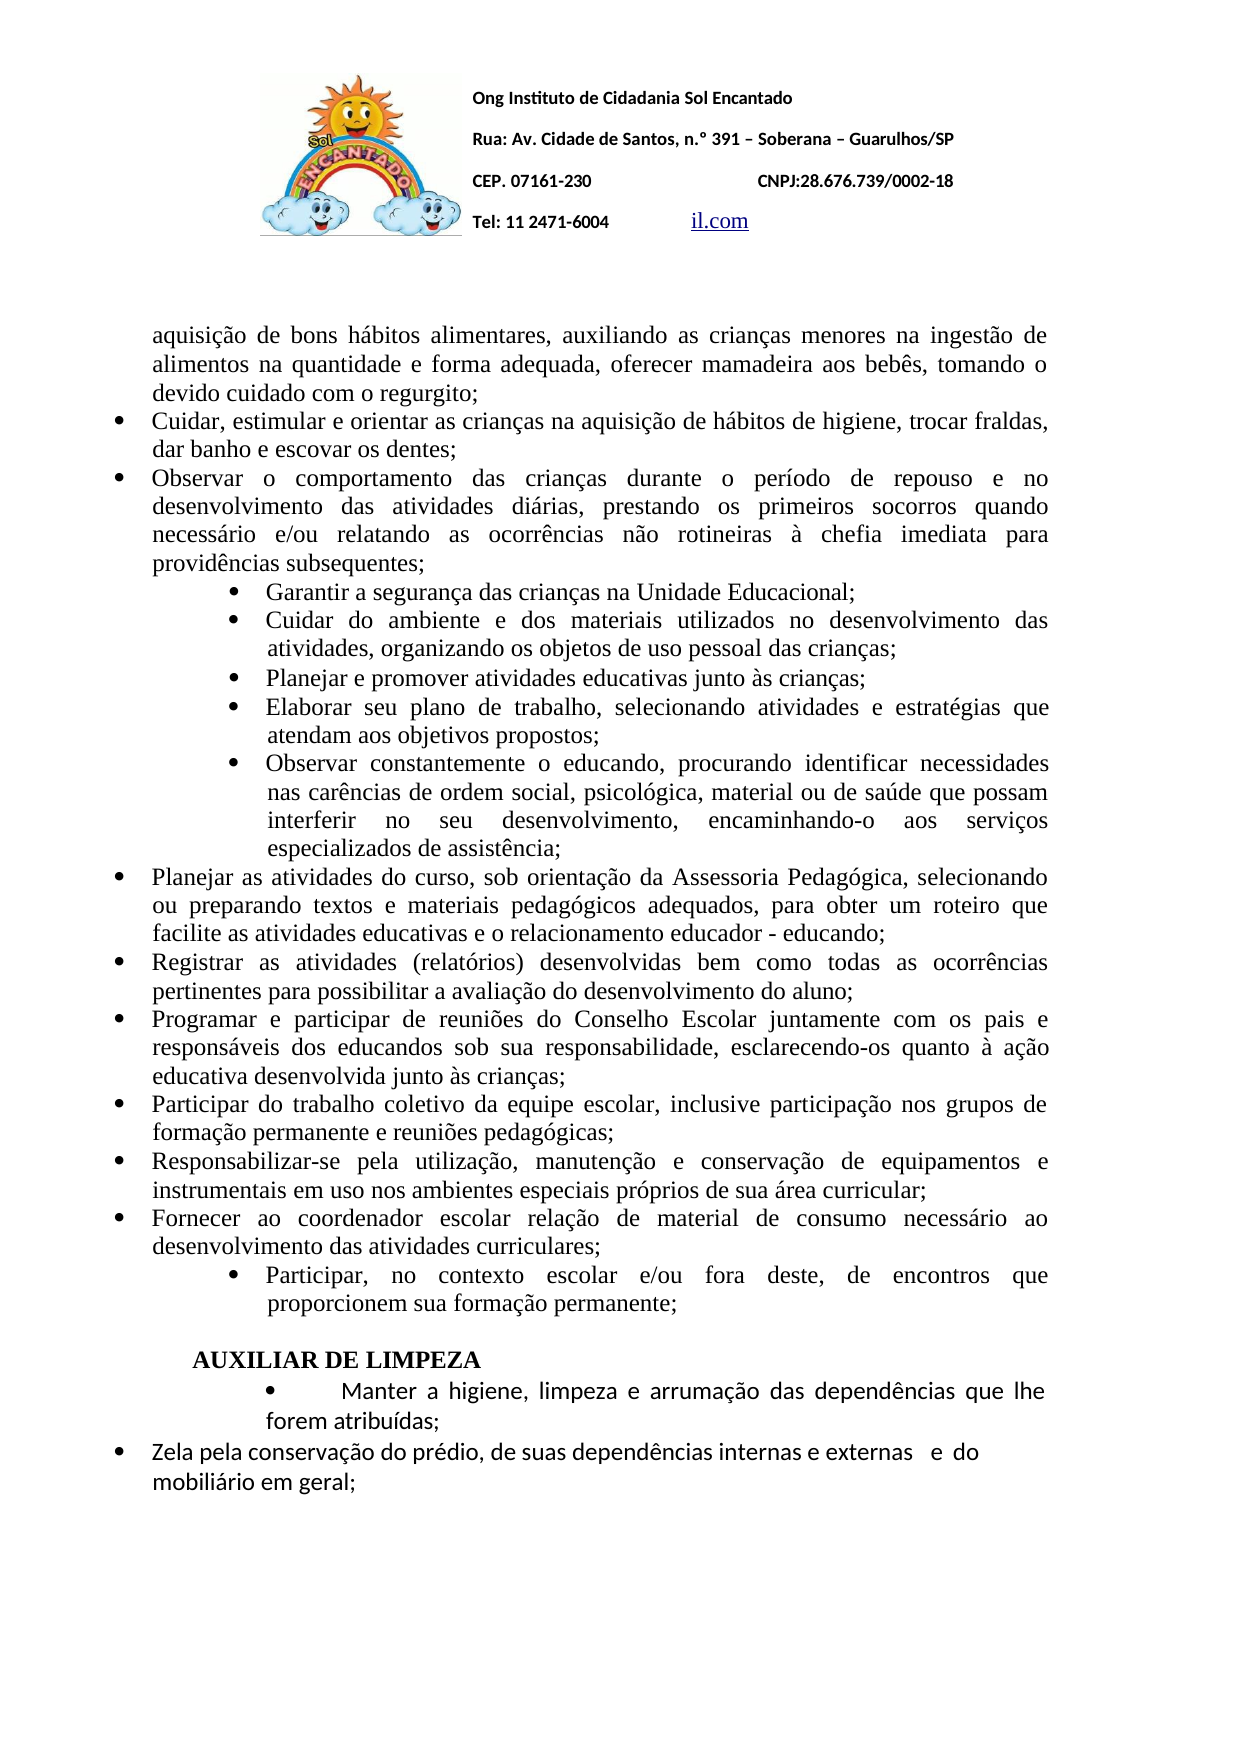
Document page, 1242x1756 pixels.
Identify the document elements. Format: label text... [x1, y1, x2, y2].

subtitle AUXILIAR DE LIMPEZA [192, 1345, 1150, 1374]
list Zela pela conservação do prédio, de suas dependências internas e externas e do mobiliário em geral; [115, 1436, 1050, 1497]
list Programar e participar de reuniões do Conselho Escolar juntamente com os pais e responsáveis dos educandos sob sua responsabilidade, esclarecendo-os quanto à ação educativa desenvolvida junto às crianças; [115, 1005, 1050, 1089]
list Fornecer ao coordenador escolar relação de material de consumo necessário ao desenvolvimento das atividades curriculares; [115, 1204, 1049, 1260]
list Planejar e promover atividades educativas junto às crianças; [229, 662, 1150, 692]
list Observar constantemente o educando, procurando identificar necessidades nas carências de ordem social, psicológica, material ou de saúde que possam interferir no seu desenvolvimento, encaminhando-o aos serviços especializados de assistência; [229, 749, 1049, 862]
list Participar do trabalho coletivo da equipe escolar, inclusive participação nos grupos de formação permanente e reuniões pedagógicas; [115, 1091, 1048, 1146]
list Cuidar, estimular e orientar as crianças na aquisição de hábitos de higiene, trocar fraldas, dar banho e escovar os dentes; [115, 408, 1049, 463]
list Registrar as atividades (relatórios) desenvolvidas bem como todas as ocorrências pertinentes para possibilitar a avaliação do desenvolvimento do aluno; [115, 947, 1049, 1004]
list Cuidar do ambiente e dos materiais utilizados no desenvolvimento das atividades, organizando os objetos de uso pessoal das crianças; [229, 606, 1049, 662]
list Planejar as atividades do curso, sob orientação da Assessoria Pedagógica, selecionando ou preparando textos e materiais pedagógicos adequados, para obter um roteiro que facilite as atividades educativas e o relacionamento educador - educando; [115, 862, 1049, 947]
text aquisição de bons hábitos alimentares, auxiliando as crianças menores na ingestão de alimentos na quantidade e forma adequada, oferecer mamadeira aos bebês, tomando o devido cuidado com o regurgito; [152, 320, 1048, 406]
list Observar o comportamento das crianças durante o período de repouso e no desenvolvimento das atividades diárias, prestando os primeiros socorros quando necessário e/ou relatando as ocorrências não rotineiras à chefia imediata para providências subsequentes; [115, 464, 1049, 576]
list Garantir a segurança das crianças na Unidade Educacional; [229, 577, 1150, 605]
list Participar, no contexto escolar e/ou fora deste, de encontros que proporcionem sua formação permanente; [229, 1261, 1049, 1317]
list Elaborar seu plano de trabalho, selecionando atividades e estratégias que atendam aos objetivos propostos; [229, 693, 1050, 748]
list Manter a higiene, limpeza e arrumação das dependências que lhe forem atribuídas; [266, 1375, 1065, 1436]
list Responsabilizar-se pela utilização, manutenção e conservação de equipamentos e instrumentais em uso nos ambientes especiais próprios de sua área curricular; [115, 1146, 1048, 1203]
